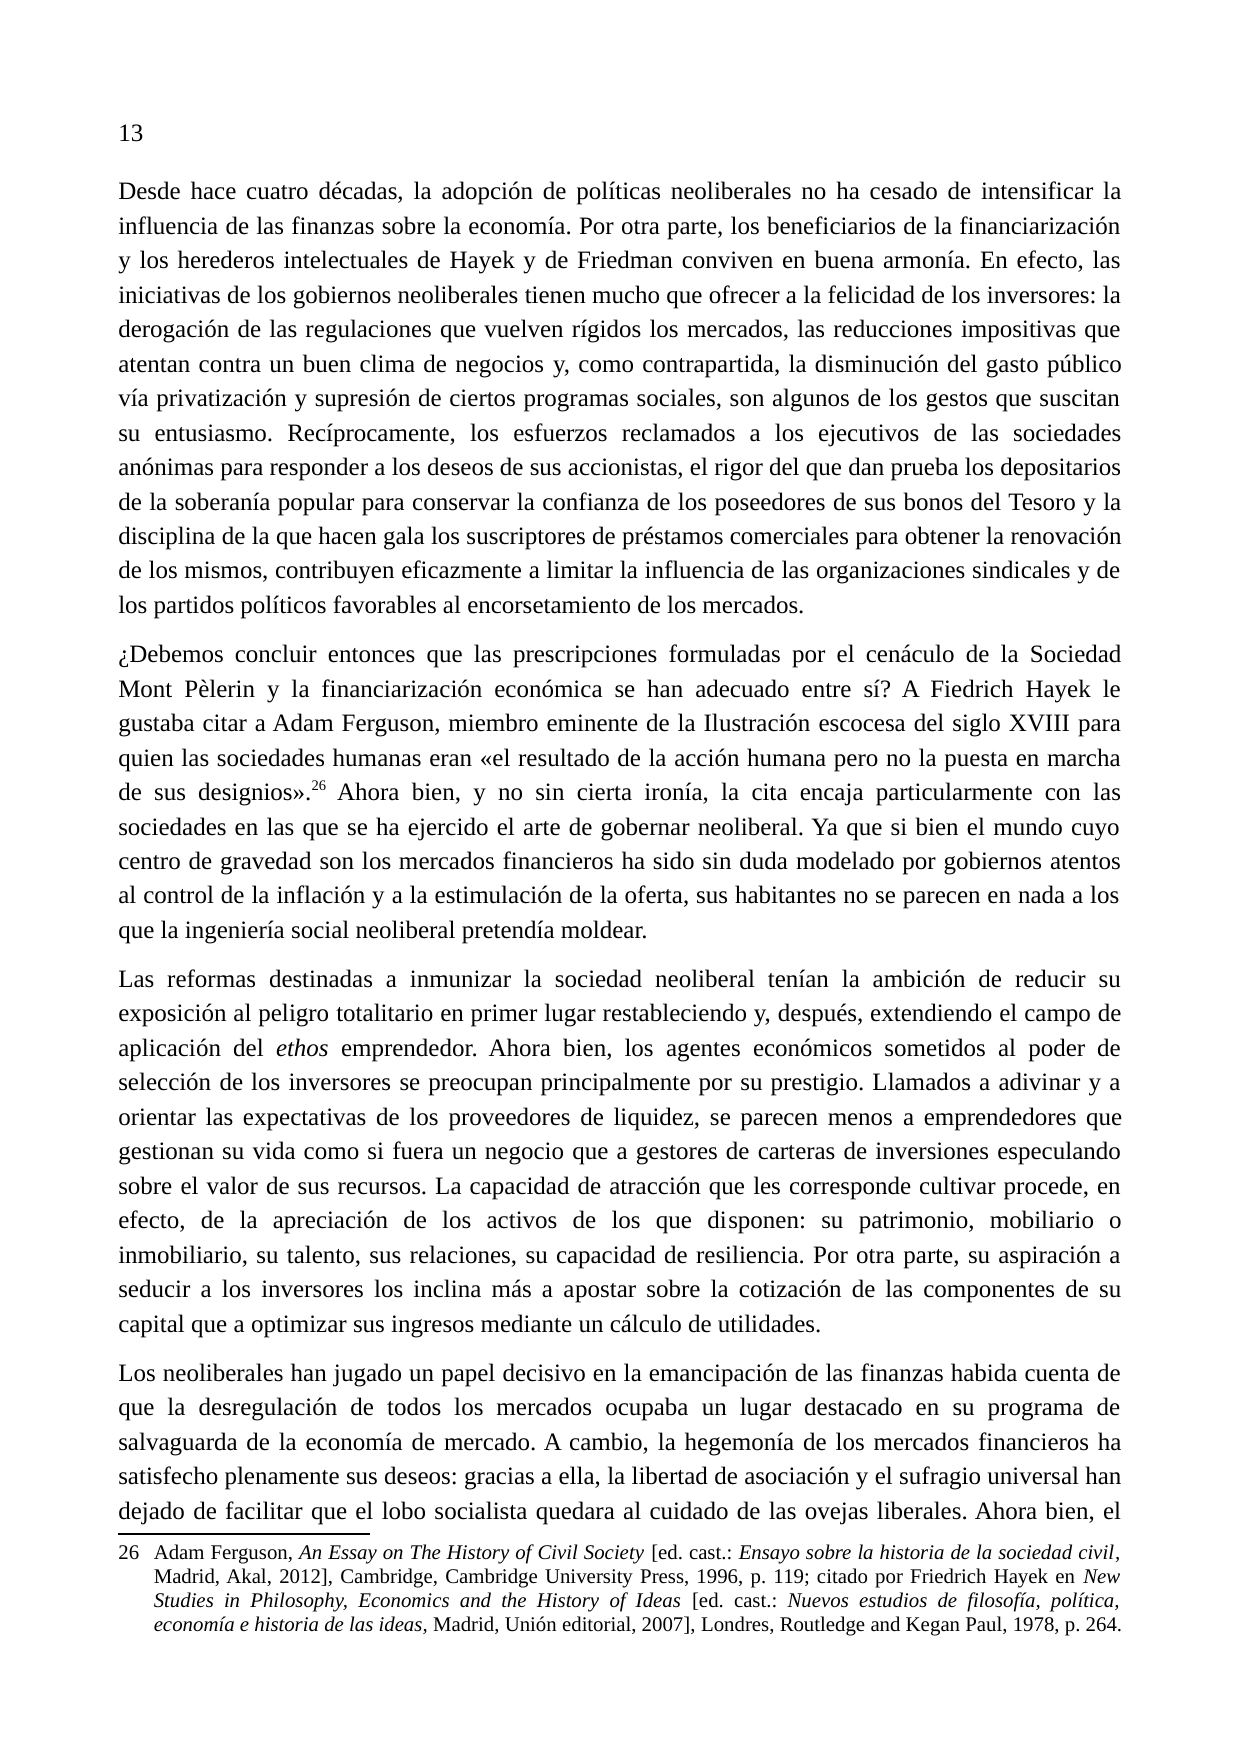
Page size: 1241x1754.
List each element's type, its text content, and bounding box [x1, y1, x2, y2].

text Los neoliberales han jugado un papel decisivo en la emancipación de las finanzas habida cuenta de que la desregulación de todos los mercados ocupaba un lugar destacado en su programa de salvaguarda de la economía de mercado. A cambio, la hegemonía de los mercados financieros ha satisfecho plenamente sus deseos: gracias a ella, la libertad de asociación y el sufragio universal han dejado de facilitar que el lobo socialista quedara al cuidado de las ovejas liberales. Ahora bien, el [118, 1358, 1122, 1524]
text ¿Debemos concluir entonces que las prescripciones formuladas por el cenáculo de la Sociedad Mont Pèlerin y la financiarización económica se han adecuado entre sí? A Fiedrich Hayek le gustaba citar a Adam Ferguson, miembro eminente de la Ilustración escocesa del siglo XVIII para quien las sociedades humanas eran «el resultado de la acción humana pero no la puesta en marcha de sus designios». Ahora bien, y no sin cierta ironía, la cita encaja particularmente con las sociedades en las que se ha ejercido el arte de gobernar neoliberal. Ya que si bien el mundo cuyo centro de gravedad son los mercados financieros ha sido sin duda modelado por gobiernos atentos al control de la inflación y a la estimulación de la oferta, sus habitantes no se parecen en nada a los que la ingeniería social neoliberal pretendía moldear. [118, 639, 1122, 944]
text Desde hace cuatro décadas, la adopción de políticas neoliberales no ha cesado de intensificar la influencia de las finanzas sobre la economía. Por otra parte, los beneficiarios de la financiarización y los herederos intelectuales de Hayek y de Friedman conviven en buena armonía. En efecto, las iniciativas de los gobiernos neoliberales tienen mucho que ofrecer a la felicidad de los inversores: la derogación de las regulaciones que vuelven rígidos los mercados, las reducciones impositivas que atentan contra un buen clima de negocios y, como contrapartida, la disminución del gasto público vía privatización y supresión de ciertos programas sociales, son algunos de los gestos que suscitan su entusiasmo. Recíprocamente, los esfuerzos reclamados a los ejecutivos de las sociedades anónimas para responder a los deseos de sus accionistas, el rigor del que dan prueba los depositarios de la soberanía popular para conservar la confianza de los poseedores de sus bonos del Tesoro y la disciplina de la que hacen gala los suscriptores de préstamos comerciales para obtener la renovación de los mismos, contribuyen eficazmente a limitar la influencia de las organizaciones sindicales y de los partidos políticos favorables al encorsetamiento de los mercados. [118, 176, 1122, 619]
text Las reformas destinadas a inmunizar la sociedad neoliberal tenían la ambición de reducir su exposición al peligro totalitario en primer lugar restableciendo y, después, extendiendo el campo de aplicación del ethos emprendedor. Ahora bien, los agentes económicos sometidos al poder de selección de los inversores se preocupan principalmente por su prestigio. Llamados a adivinar y a orientar las expectativas de los proveedores de liquidez, se parecen menos a emprendedores que gestionan su vida como si fuera un negocio que a gestores de carteras de inversiones especulando sobre el valor de sus recursos. La capacidad de atracción que les corresponde cultivar procede, en efecto, de la apreciación de los activos de los que disponen: su patrimonio, mobiliario o inmobiliario, su talento, sus relaciones, su capacidad de resiliencia. Por otra parte, su aspiración a seducir a los inversores los inclina más a apostar sobre la cotización de las componentes de su capital que a optimizar sus ingresos mediante un cálculo de utilidades. [118, 964, 1122, 1338]
text Adam Ferguson, An Essay on The History of Civil Society [ed. cast.: Ensayo sobre la historia de la sociedad civil, Madrid, Akal, 2012], Cambridge, Cambridge University Press, 1996, p. 119; citado por Friedrich Hayek en New Studies in Philosophy, Economics and the History of Ideas [ed. cast.: Nuevos estudios de filosofía, política, economía e historia de las ideas, Madrid, Unión editorial, 2007], Londres, Routledge and Kegan Paul, 1978, p. 264. [118, 1539, 1122, 1636]
